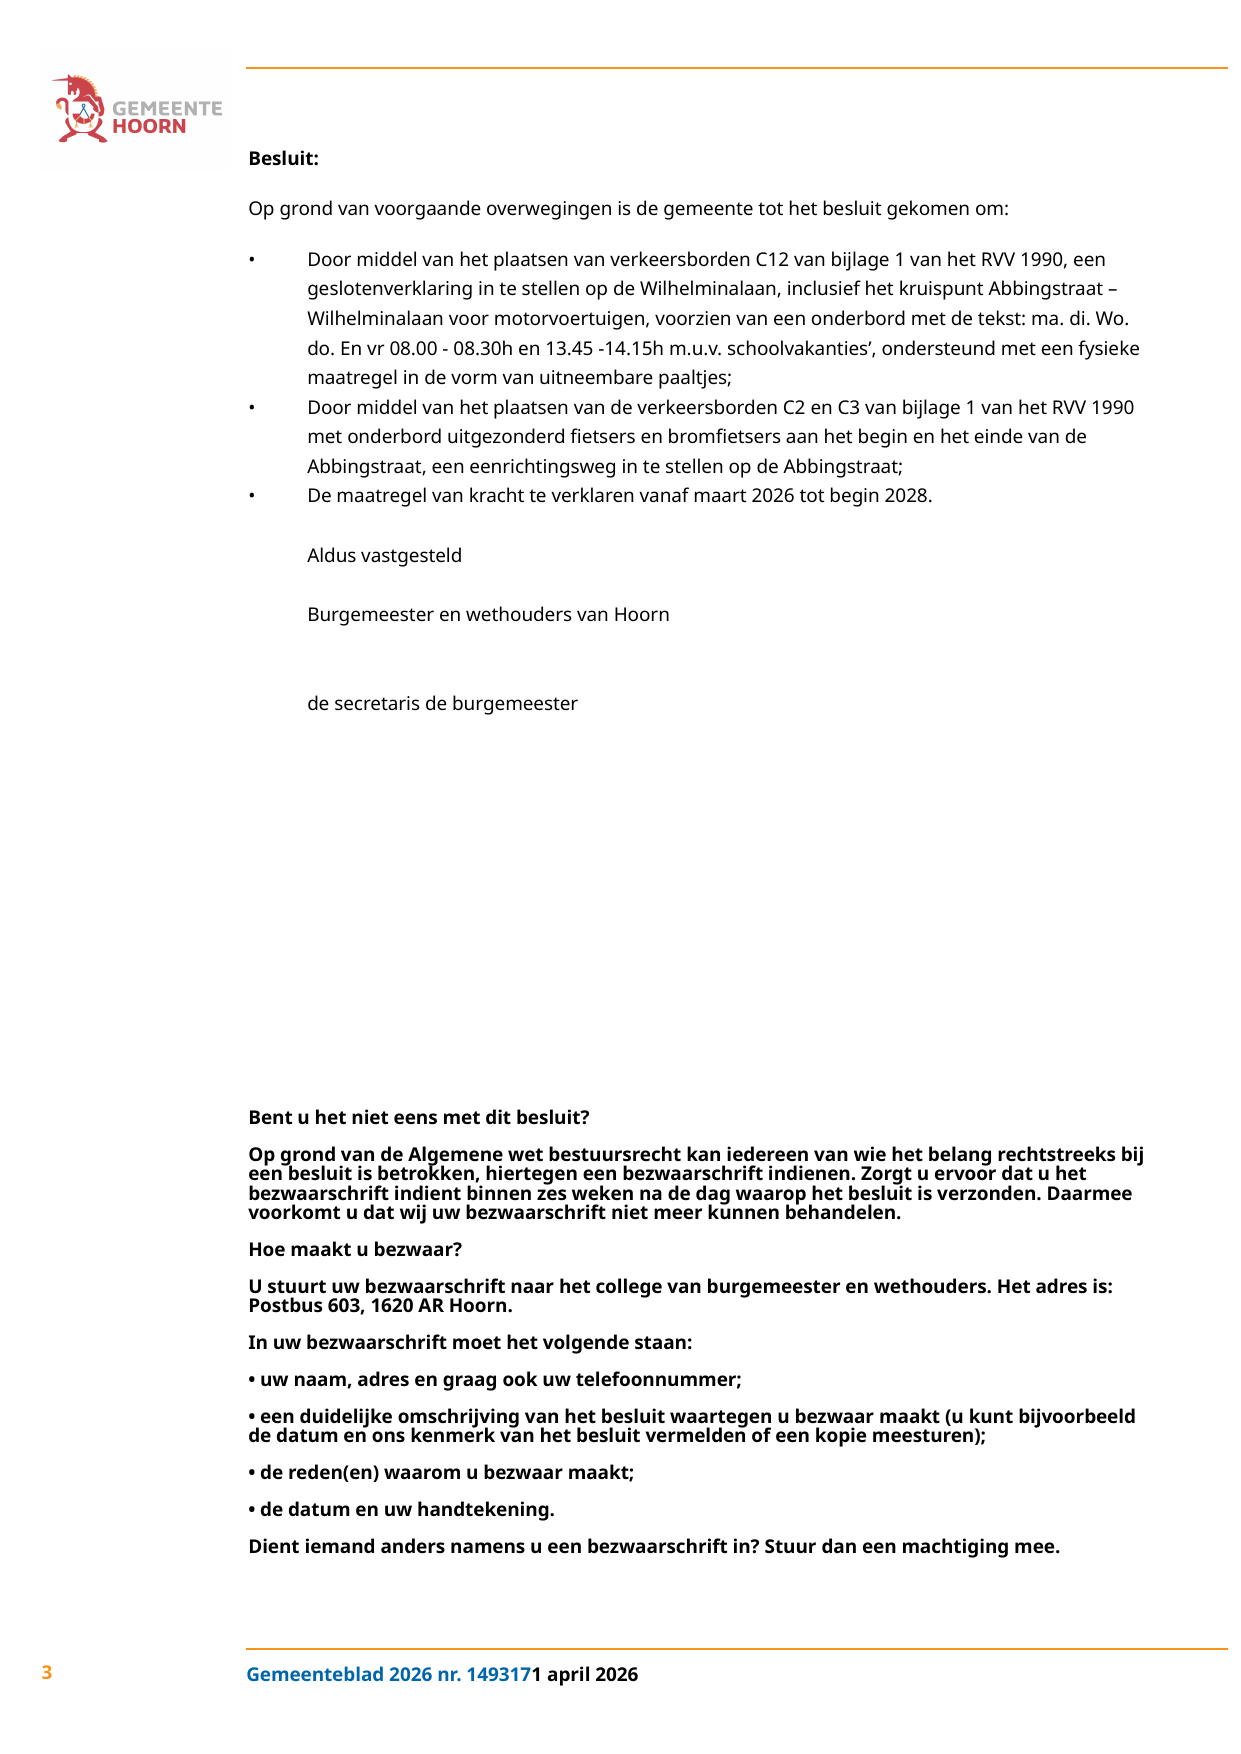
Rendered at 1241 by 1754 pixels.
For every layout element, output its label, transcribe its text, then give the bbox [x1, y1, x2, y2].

text Bent u het niet eens met dit besluit? [248, 1109, 1152, 1128]
text Besluit: [248, 145, 1152, 171]
list Burgemeester en wethouders van Hoorn [248, 601, 1152, 627]
list Door middel van het plaatsen van de verkeersborden C2 en C3 van bijlage 1 van het RVV 1990 met onderbord uitgezonderd fietsers en bromfietsers aan het begin en het einde van de Abbingstraat, een eenrichtingsweg in te stellen op de Abbingstraat; [248, 394, 1152, 479]
text Op grond van voorgaande overwegingen is de gemeente tot het besluit gekomen om: [248, 196, 1152, 221]
text Op grond van de Algemene wet bestuursrecht kan iedereen van wie het belang rechtstreeks bij een besluit is betrokken, hiertegen een bezwaarschrift indienen. Zorgt u ervoor dat u het bezwaarschrift indient binnen zes weken na de dag waarop het besluit is verzonden. Daarmee voorkomt u dat wij uw bezwaarschrift niet meer kunnen behandelen. [248, 1146, 1152, 1223]
text Hoe maakt u bezwaar? [248, 1241, 1152, 1260]
list de secretaris de burgemeester [248, 690, 1152, 716]
text • een duidelijke omschrijving van het besluit waartegen u bezwaar maakt (u kunt bijvoorbeeld de datum en ons kenmerk van het besluit vermelden of een kopie meesturen); [248, 1408, 1152, 1447]
picture [41, 47, 231, 172]
text Dient iemand anders namens u een bezwaarschrift in? Stuur dan een machtiging mee. [248, 1538, 1152, 1557]
text • uw naam, adres en graag ook uw telefoonnummer; [248, 1371, 1152, 1390]
list Aldus vastgesteld [248, 542, 1152, 568]
text In uw bezwaarschrift moet het volgende staan: [248, 1334, 1152, 1353]
text U stuurt uw bezwaarschrift naar het college van burgemeester en wethouders. Het adres is: Postbus 603, 1620 AR Hoorn. [248, 1278, 1152, 1316]
list De maatregel van kracht te verklaren vanaf maart 2026 tot begin 2028. [248, 483, 1152, 508]
text • de datum en uw handtekening. [248, 1501, 1152, 1521]
text • de reden(en) waarom u bezwaar maakt; [248, 1464, 1152, 1483]
list Door middel van het plaatsen van verkeersborden C12 van bijlage 1 van het RVV 1990, een geslotenverklaring in te stellen op de Wilhelminalaan, inclusief het kruispunt Abbingstraat – Wilhelminalaan voor motorvoertuigen, voorzien van een onderbord met de tekst: ma. di. Wo. do. En vr 08.00 - 08.30h en 13.45 -14.15h m.u.v. schoolvakanties’, ondersteund met een fysieke maatregel in de vorm van uitneembare paaltjes; [248, 246, 1152, 390]
